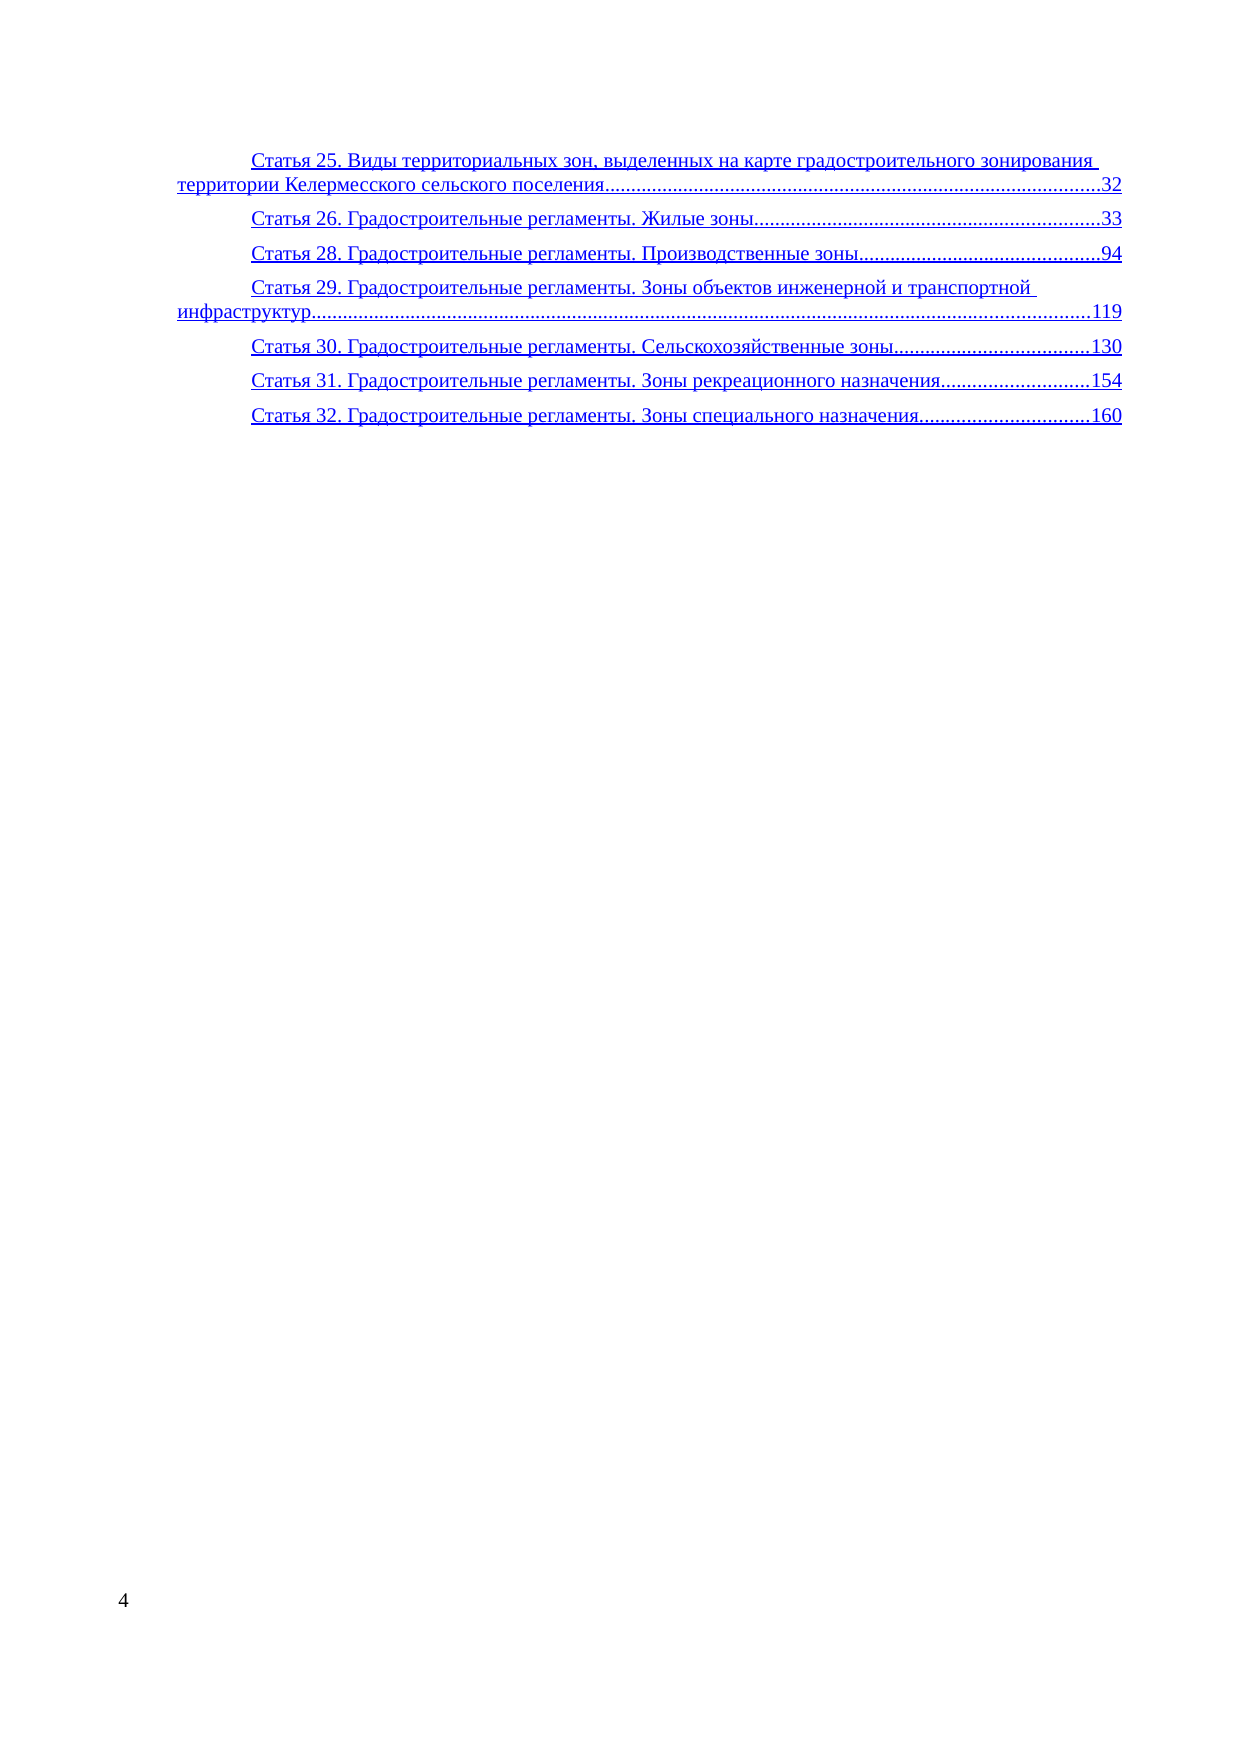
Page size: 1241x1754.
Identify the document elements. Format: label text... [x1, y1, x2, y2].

text Статья 28. Градостроительные регламенты. Производственные зоны 94 [177, 241, 1122, 265]
text Статья 32. Градостроительные регламенты. Зоны специального назначения. 160 [177, 403, 1122, 427]
text Статья 29. Градостроительные регламенты. Зоны объектов инженерной и транспортной инфраструктур 119 [177, 275, 1122, 320]
text Статья 25. Виды территориальных зон, выделенных на карте градостроительного зонирования территории Келермесского сельского поселения 32 [177, 148, 1122, 193]
text Статья 31. Градостроительные регламенты. Зоны рекреационного назначения 154 [177, 368, 1122, 392]
text Статья 26. Градостроительные регламенты. Жилые зоны. 33 [177, 206, 1122, 230]
text Статья 30. Градостроительные регламенты. Сельскохозяйственные зоны 130 [177, 334, 1122, 358]
